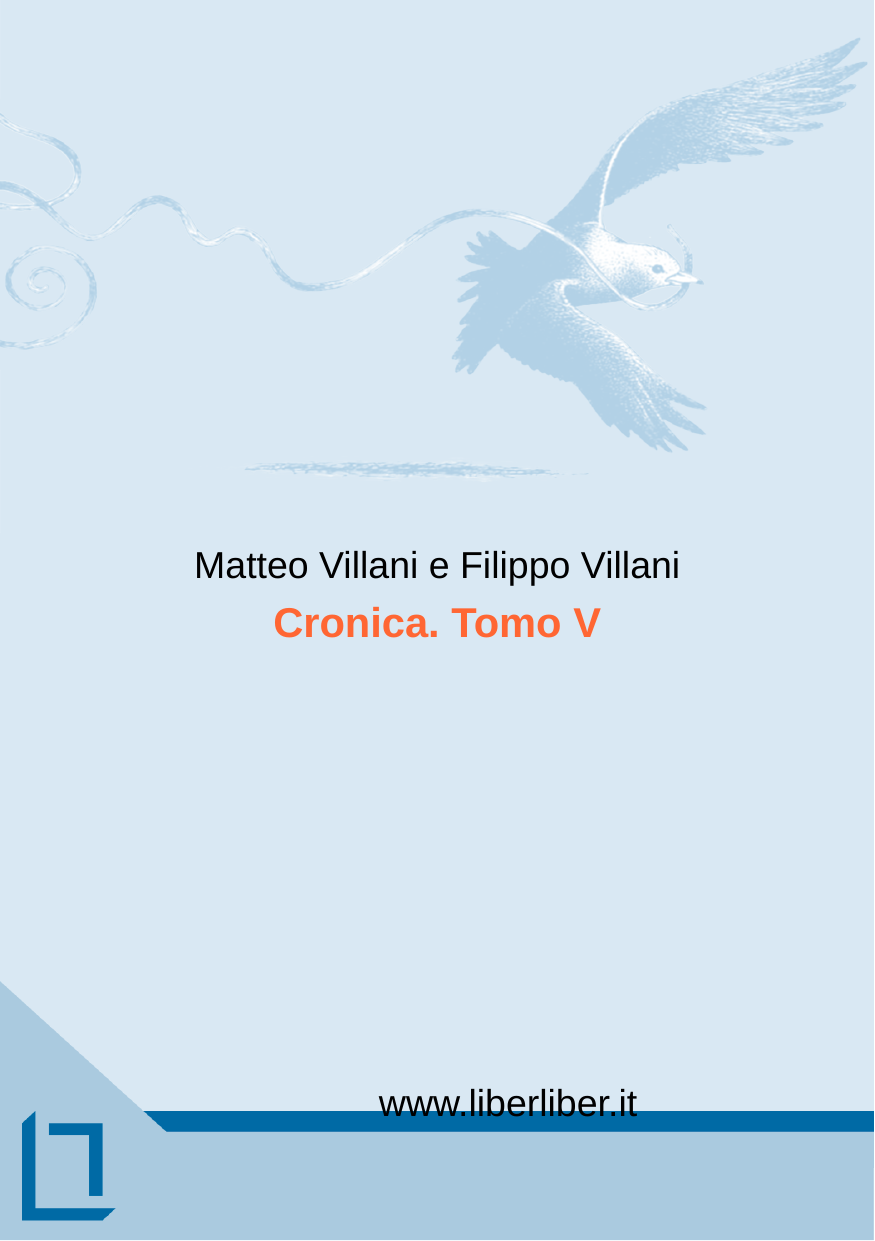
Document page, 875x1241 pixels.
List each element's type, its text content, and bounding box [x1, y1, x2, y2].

picture [0, 0, 874, 1241]
text Matteo Villani e Filippo Villani [94, 543, 779, 586]
text Cronica. Tomo V [94, 598, 779, 646]
text www.liberliber.it [331, 1081, 685, 1124]
